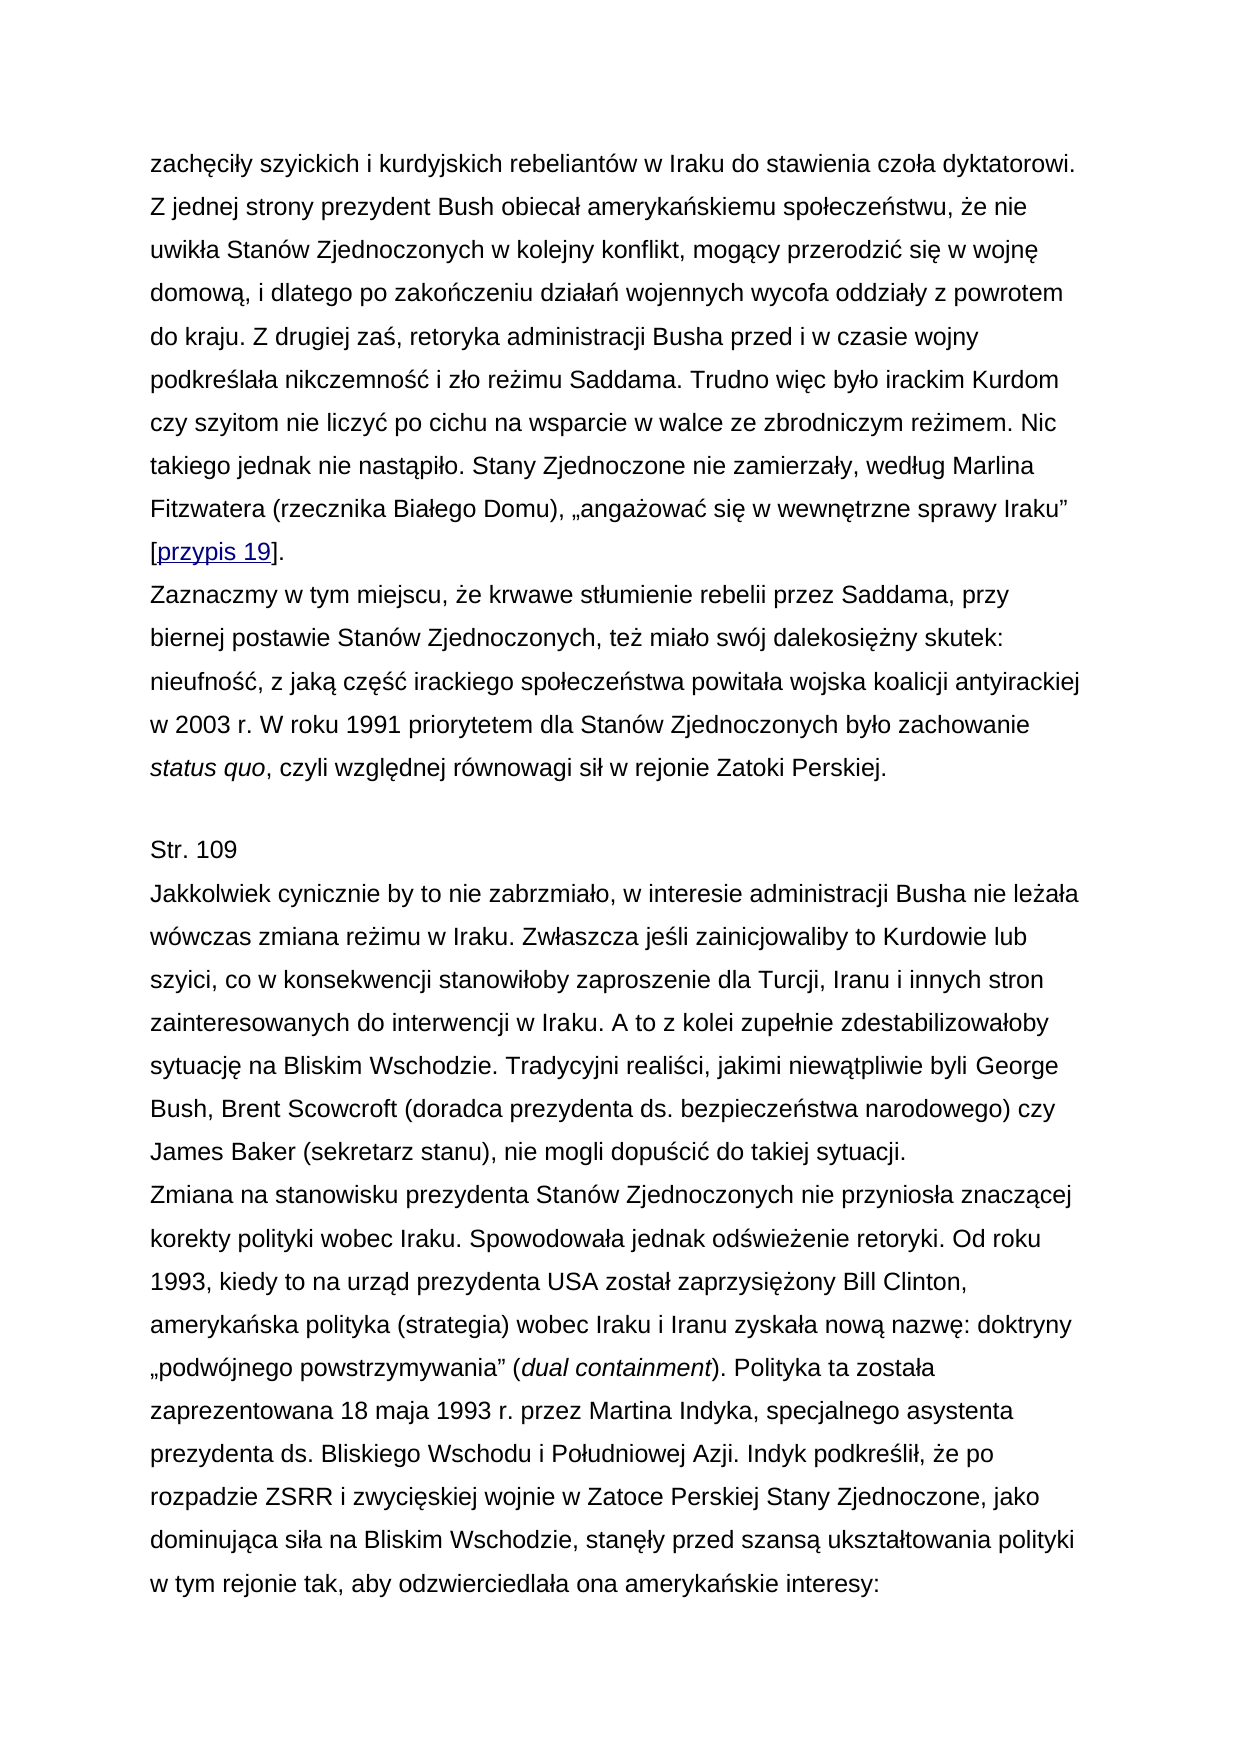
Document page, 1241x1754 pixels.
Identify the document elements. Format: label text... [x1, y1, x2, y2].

text zachęciły szyickich i kurdyjskich rebeliantów w Iraku do stawienia czoła dyktatorowi. Z jednej strony prezydent Bush obiecał amerykańskiemu społeczeństwu, że nie uwikła Stanów Zjednoczonych w kolejny konflikt, mogący przerodzić się w wojnę domową, i dlatego po zakończeniu działań wojennych wycofa oddziały z powrotem do kraju. Z drugiej zaś, retoryka administracji Busha przed i w czasie wojny podkreślała nikczemność i zło reżimu Saddama. Trudno więc było irackim Kurdom czy szyitom nie liczyć po cichu na wsparcie w walce ze zbrodniczym reżimem. Nic takiego jednak nie nastąpiło. Stany Zjednoczone nie zamierzały, według Marlina Fitzwatera (rzecznika Białego Domu), „angażować się w wewnętrzne sprawy Iraku” [przypis 19]. [150, 149, 1091, 566]
text Zaznaczmy w tym miejscu, że krwawe stłumienie rebelii przez Saddama, przy biernej postawie Stanów Zjednoczonych, też miało swój dalekosiężny skutek: nieufność, z jaką część irackiego społeczeństwa powitała wojska koalicji antyirackiej w 2003 r. W roku 1991 priorytetem dla Stanów Zjednoczonych było zachowanie status quo, czyli względnej równowagi sił w rejonie Zatoki Perskiej. [150, 580, 1091, 781]
text Zmiana na stanowisku prezydenta Stanów Zjednoczonych nie przyniosła znaczącej korekty polityki wobec Iraku. Spowodowała jednak odświeżenie retoryki. Od roku 1993, kiedy to na urząd prezydenta USA został zaprzysiężony Bill Clinton, amerykańska polityka (strategia) wobec Iraku i Iranu zyskała nową nazwę: doktryny „podwójnego powstrzymywania” (dual containment). Polityka ta została zaprezentowana 18 maja 1993 r. przez Martina Indyka, specjalnego asystenta prezydenta ds. Bliskiego Wschodu i Południowej Azji. Indyk podkreślił, że po rozpadzie ZSRR i zwycięskiej wojnie w Zatoce Perskiej Stany Zjednoczone, jako dominująca siła na Bliskim Wschodzie, stanęły przed szansą ukształtowania polityki w tym rejonie tak, aby odzwierciedlała ona amerykańskie interesy: [150, 1180, 1091, 1597]
text Str. 109 [150, 835, 1091, 864]
text Jakkolwiek cynicznie by to nie zabrzmiało, w interesie administracji Busha nie leżała wówczas zmiana reżimu w Iraku. Zwłaszcza jeśli zainicjowaliby to Kurdowie lub szyici, co w konsekwencji stanowiłoby zaproszenie dla Turcji, Iranu i innych stron zainteresowanych do interwencji w Iraku. A to z kolei zupełnie zdestabilizowałoby sytuację na Bliskim Wschodzie. Tradycyjni realiści, jakimi niewątpliwie byli George Bush, Brent Scowcroft (doradca prezydenta ds. bezpieczeństwa narodowego) czy James Baker (sekretarz stanu), nie mogli dopuścić do takiej sytuacji. [150, 878, 1091, 1166]
